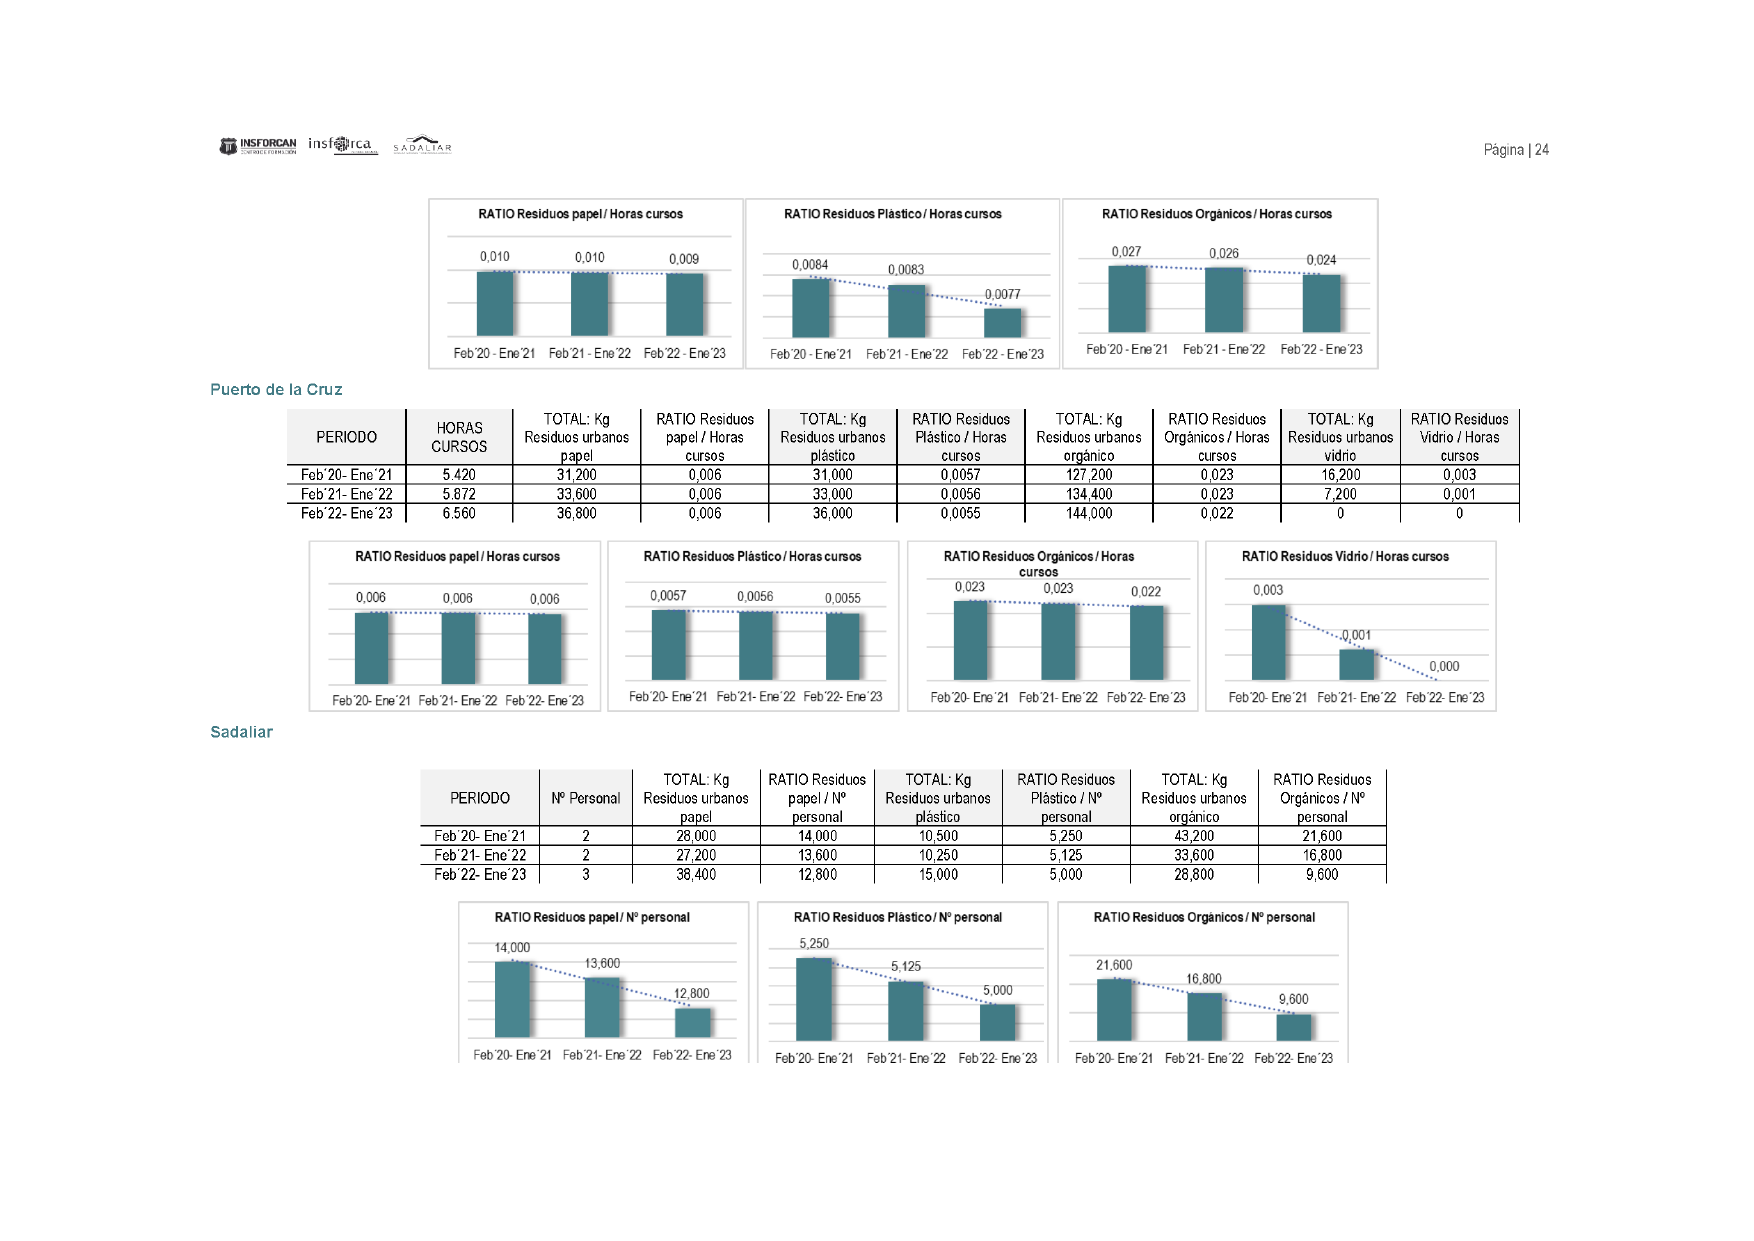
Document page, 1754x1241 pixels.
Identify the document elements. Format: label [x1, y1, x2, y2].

picture [147, 88, 1644, 1063]
